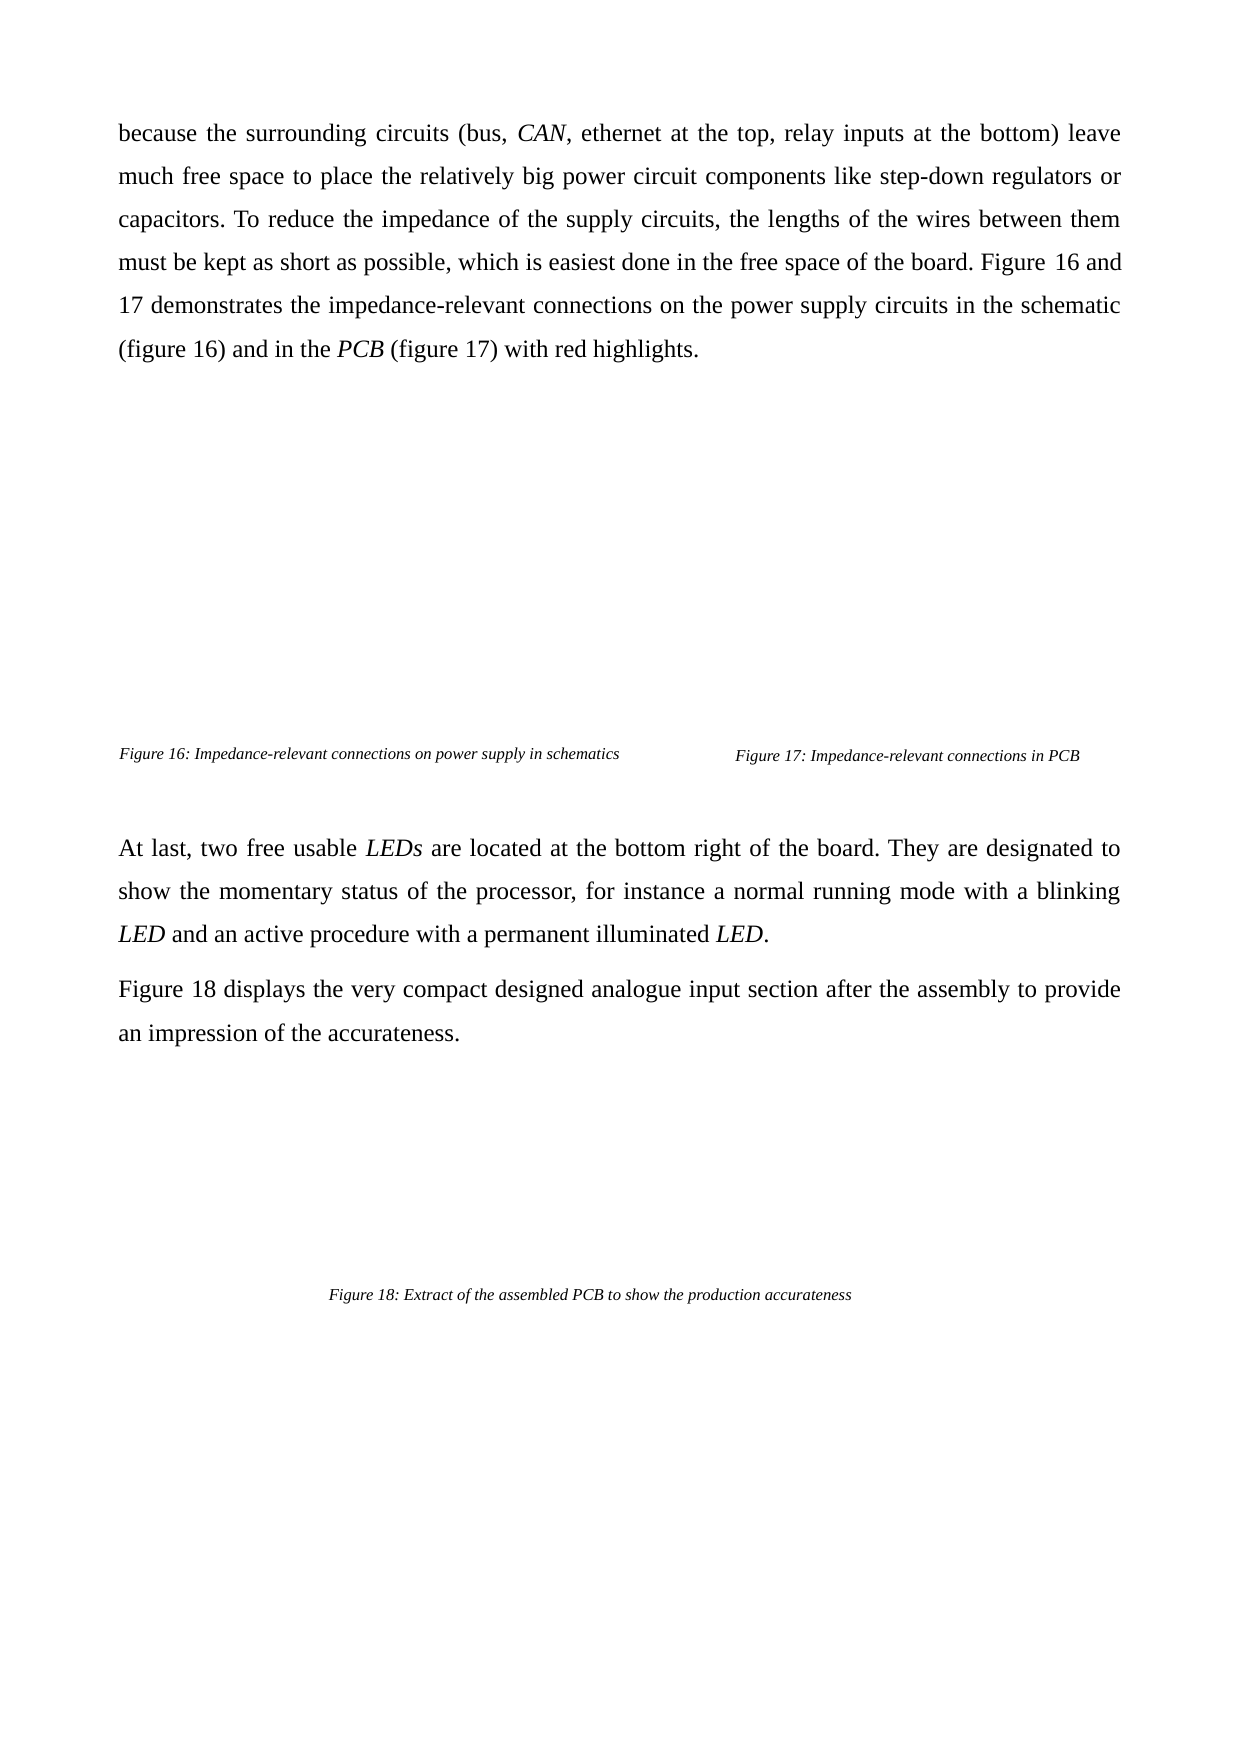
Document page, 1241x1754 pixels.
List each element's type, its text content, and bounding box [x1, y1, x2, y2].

text Figure 17: Impedance-relevant connections in PCB [735, 402, 1122, 765]
text Figure 18 displays the very compact designed analogue input section after the assembly to provide an impression of the accurateness. [118, 974, 1122, 1046]
text Figure 16: Impedance-relevant connections on power supply in schematics [119, 490, 703, 763]
text At last, two free usable LEDs are located at the bottom right of the board. They are designated to show the momentary status of the processor, for instance a normal running mode with a blinking LED and an active procedure with a permanent illuminated LED. [118, 833, 1122, 948]
text Figure 18: Extract of the assembled PCB to show the production accurateness [328, 1086, 912, 1303]
text because the surrounding circuits (bus, CAN, ethernet at the top, relay inputs at the bottom) leave much free space to place the relatively big power circuit components like step-down regulators or capacitors. To reduce the impedance of the supply circuits, the lengths of the wires between them must be kept as short as possible, which is easiest done in the free space of the board. Figure 16 and 17 demonstrates the impedance-relevant connections on the power supply circuits in the schematic (figure 16) and in the PCB (figure 17) with red highlights. [118, 118, 1122, 362]
